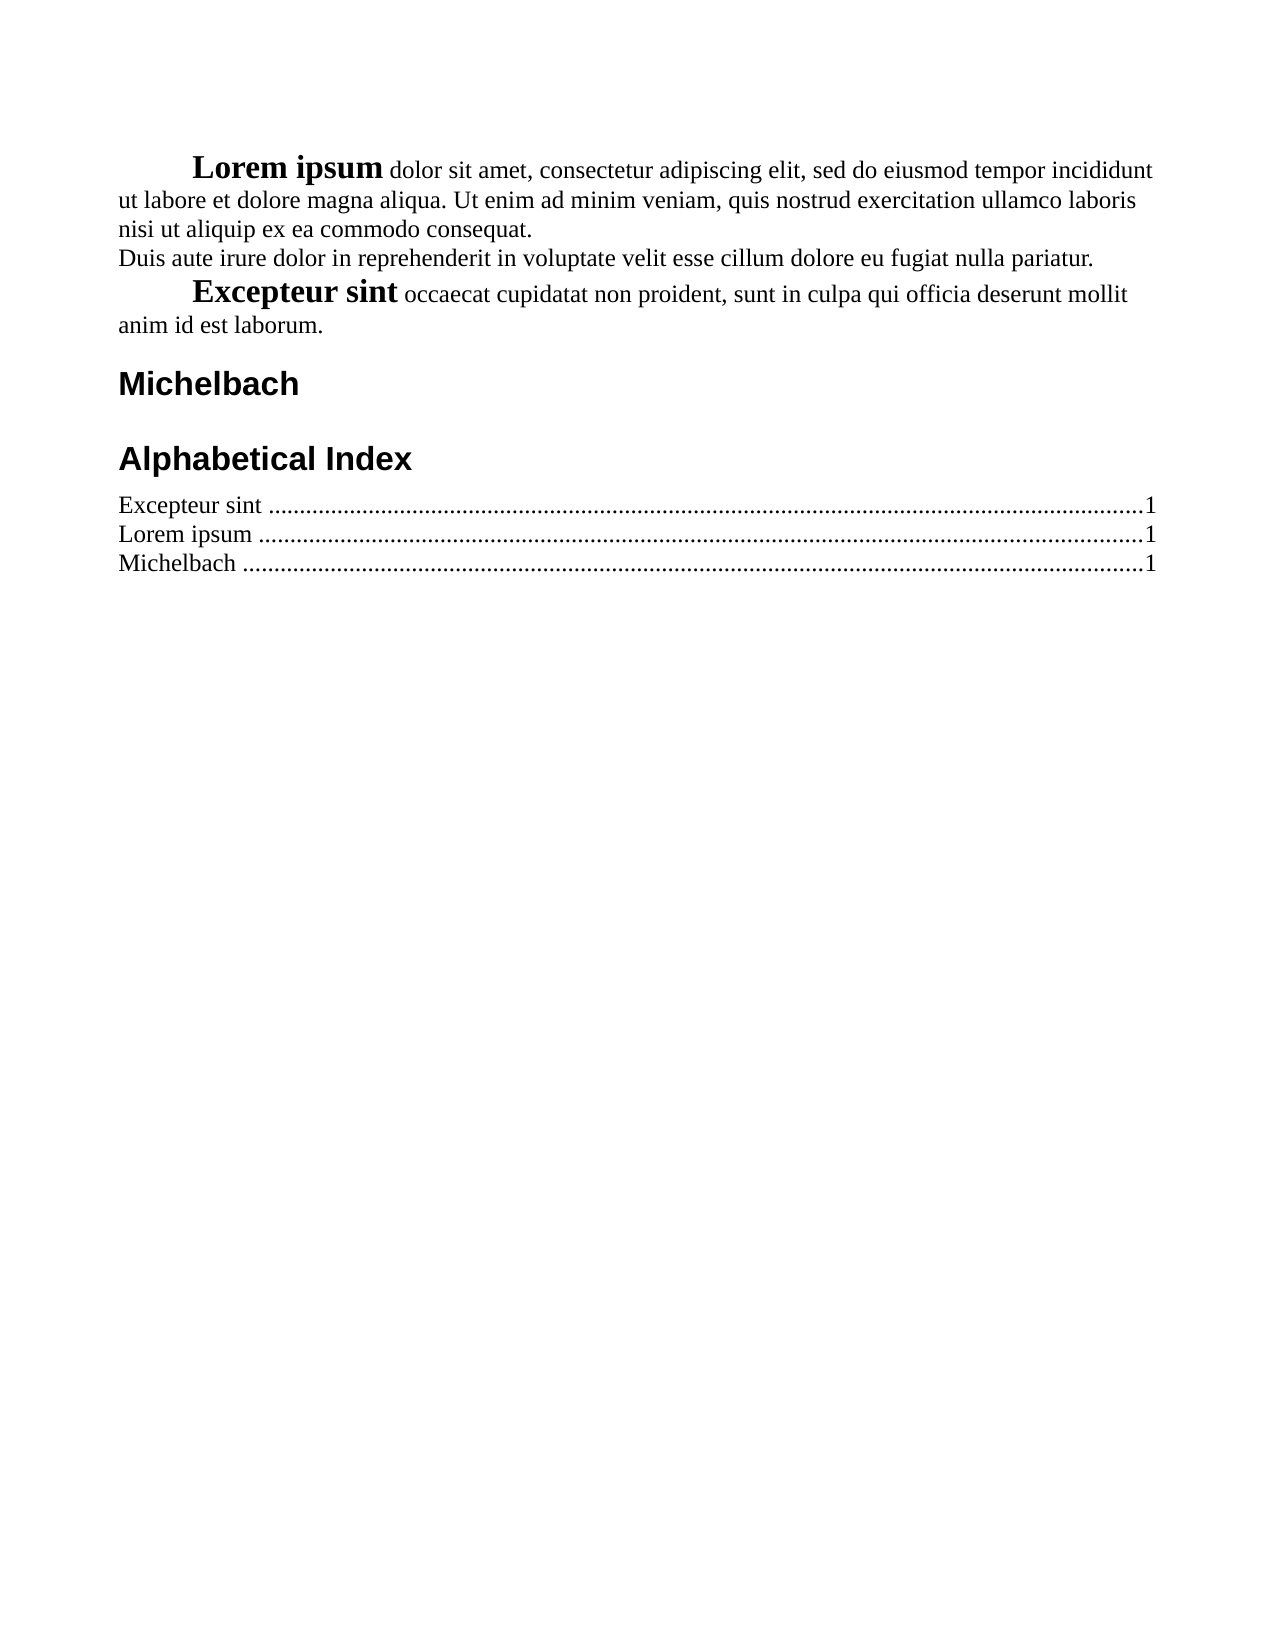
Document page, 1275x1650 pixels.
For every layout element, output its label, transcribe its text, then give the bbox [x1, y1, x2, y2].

text Lorem ipsum dolor sit amet, consectetur adipiscing elit, sed do eiusmod tempor incididunt ut labore et dolore magna aliqua. Ut enim ad minim veniam, quis nostrud exercitation ullamco laboris nisi ut aliquip ex ea commodo consequat. [118, 147, 1157, 243]
subtitle Michelbach [118, 363, 1157, 402]
text Excepteur sint ... 1 [118, 490, 1157, 519]
text Michelbach ... 1 [118, 548, 1157, 577]
text Duis aute irure dolor in reprehenderit in voluptate velit esse cillum dolore eu fugiat nulla pariatur. Excepteur sint occaecat cupidatat non proident, sunt in culpa qui officia deserunt mollit anim id est laborum. [118, 243, 1157, 338]
subtitle Alphabetical Index [118, 439, 1157, 478]
text Lorem ipsum ... 1 [118, 519, 1157, 548]
